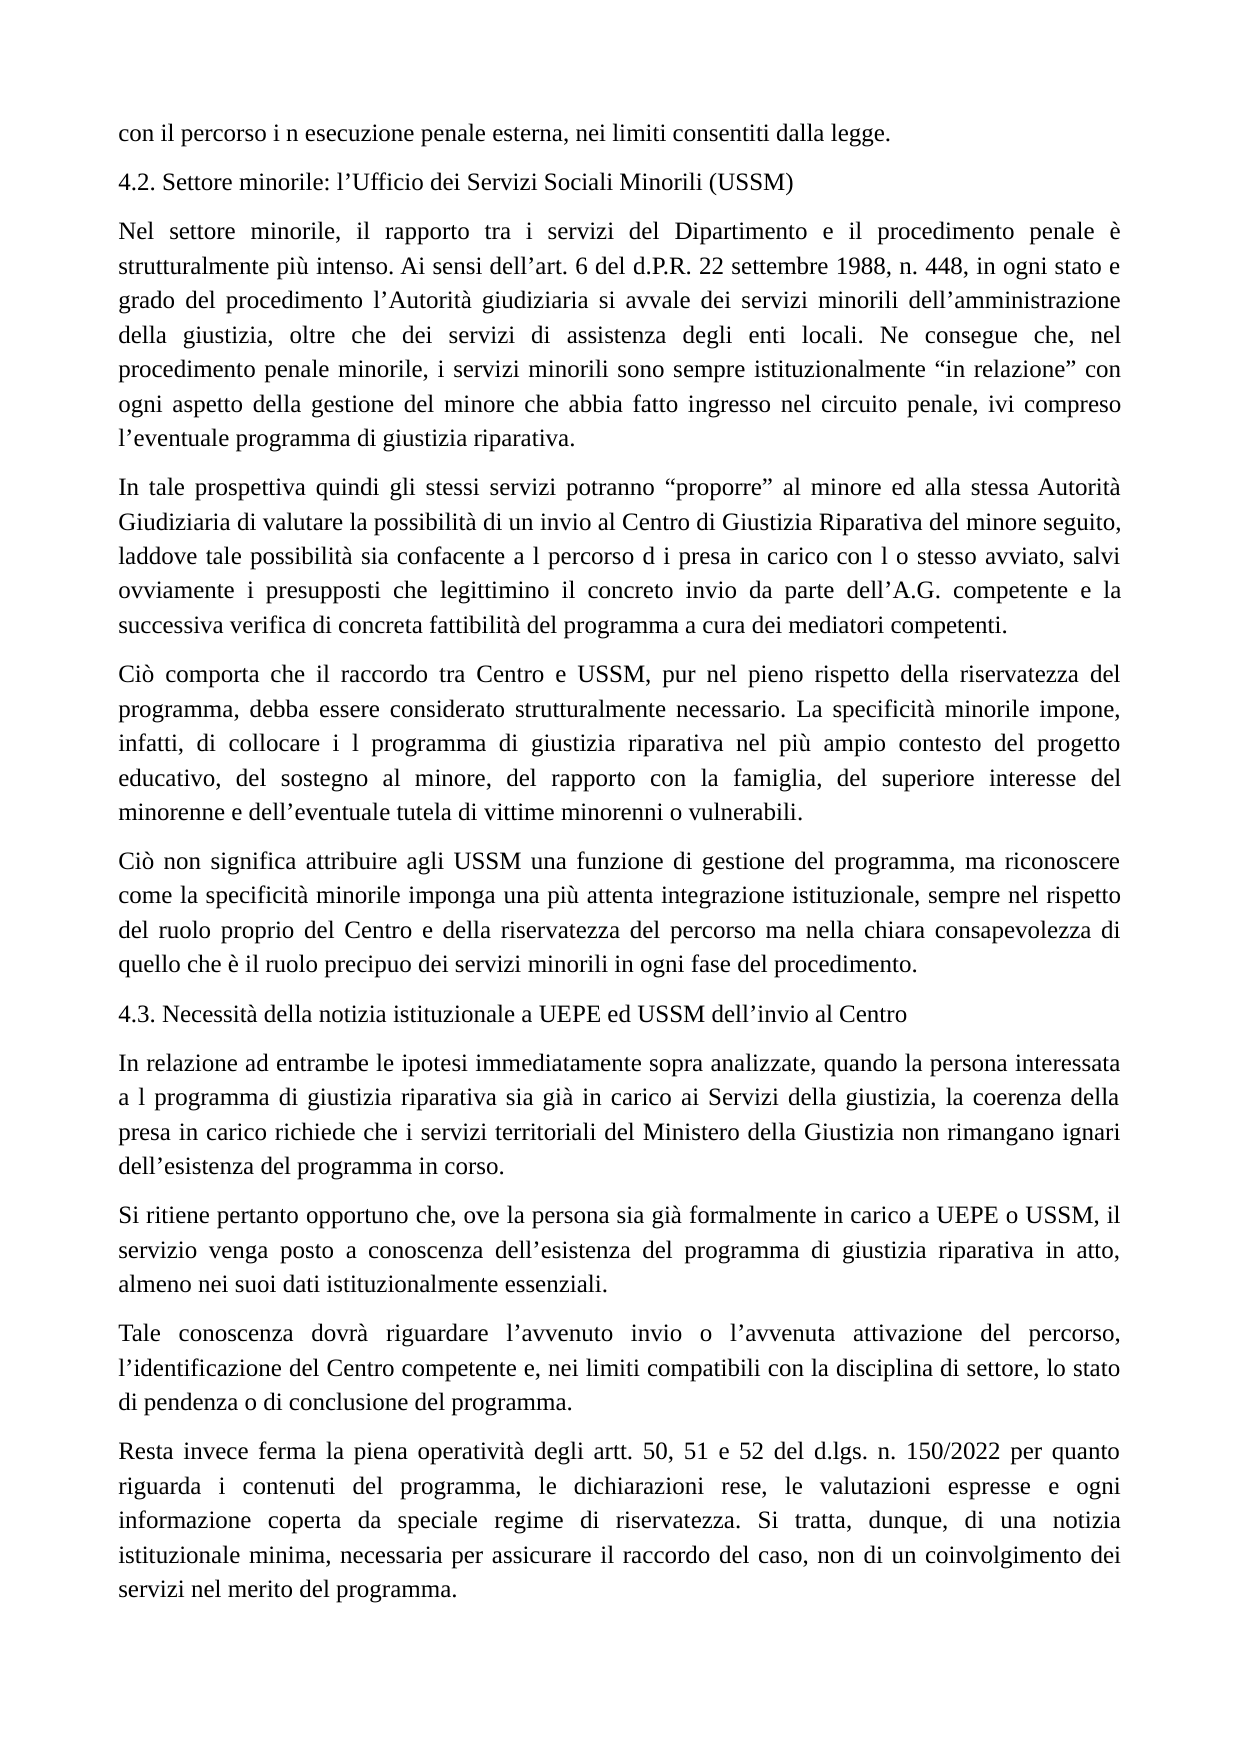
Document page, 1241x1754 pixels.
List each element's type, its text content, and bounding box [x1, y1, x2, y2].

text Ciò comporta che il raccordo tra Centro e USSM, pur nel pieno rispetto della riservatezza del programma, debba essere considerato strutturalmente necessario. La specificità minorile impone, infatti, di collocare i l programma di giustizia riparativa nel più ampio contesto del progetto educativo, del sostegno al minore, del rapporto con la famiglia, del superiore interesse del minorenne e dell’eventuale tutela di vittime minorenni o vulnerabili. [118, 659, 1122, 826]
text 4.3. Necessità della notizia istituzionale a UEPE ed USSM dell’invio al Centro [118, 999, 1122, 1027]
text Nel settore minorile, il rapporto tra i servizi del Dipartimento e il procedimento penale è strutturalmente più intenso. Ai sensi dell’art. 6 del d.P.R. 22 settembre 1988, n. 448, in ogni stato e grado del procedimento l’Autorità giudiziaria si avvale dei servizi minorili dell’amministrazione della giustizia, oltre che dei servizi di assistenza degli enti locali. Ne consegue che, nel procedimento penale minorile, i servizi minorili sono sempre istituzionalmente “in relazione” con ogni aspetto della gestione del minore che abbia fatto ingresso nel circuito penale, ivi compreso l’eventuale programma di giustizia riparativa. [118, 216, 1122, 452]
text In tale prospettiva quindi gli stessi servizi potranno “proporre” al minore ed alla stessa Autorità Giudiziaria di valutare la possibilità di un invio al Centro di Giustizia Riparativa del minore seguito, laddove tale possibilità sia confacente a l percorso d i presa in carico con l o stesso avviato, salvi ovviamente i presupposti che legittimino il concreto invio da parte dell’A.G. competente e la successiva verifica di concreta fattibilità del programma a cura dei mediatori competenti. [118, 472, 1122, 639]
text con il percorso i n esecuzione penale esterna, nei limiti consentiti dalla legge. [118, 118, 1122, 147]
text 4.2. Settore minorile: l’Ufficio dei Servizi Sociali Minorili (USSM) [118, 167, 1122, 196]
text Ciò non significa attribuire agli USSM una funzione di gestione del programma, ma riconoscere come la specificità minorile imponga una più attenta integrazione istituzionale, sempre nel rispetto del ruolo proprio del Centro e della riservatezza del percorso ma nella chiara consapevolezza di quello che è il ruolo precipuo dei servizi minorili in ogni fase del procedimento. [118, 846, 1122, 978]
text Resta invece ferma la piena operatività degli artt. 50, 51 e 52 del d.lgs. n. 150/2022 per quanto riguarda i contenuti del programma, le dichiarazioni rese, le valutazioni espresse e ogni informazione coperta da speciale regime di riservatezza. Si tratta, dunque, di una notizia istituzionale minima, necessaria per assicurare il raccordo del caso, non di un coinvolgimento dei servizi nel merito del programma. [118, 1436, 1122, 1603]
text Tale conoscenza dovrà riguardare l’avvenuto invio o l’avvenuta attivazione del percorso, l’identificazione del Centro competente e, nei limiti compatibili con la disciplina di settore, lo stato di pendenza o di conclusione del programma. [118, 1318, 1122, 1416]
text In relazione ad entrambe le ipotesi immediatamente sopra analizzate, quando la persona interessata a l programma di giustizia riparativa sia già in carico ai Servizi della giustizia, la coerenza della presa in carico richiede che i servizi territoriali del Ministero della Giustizia non rimangano ignari dell’esistenza del programma in corso. [118, 1048, 1122, 1180]
text Si ritiene pertanto opportuno che, ove la persona sia già formalmente in carico a UEPE o USSM, il servizio venga posto a conoscenza dell’esistenza del programma di giustizia riparativa in atto, almeno nei suoi dati istituzionalmente essenziali. [118, 1200, 1122, 1298]
